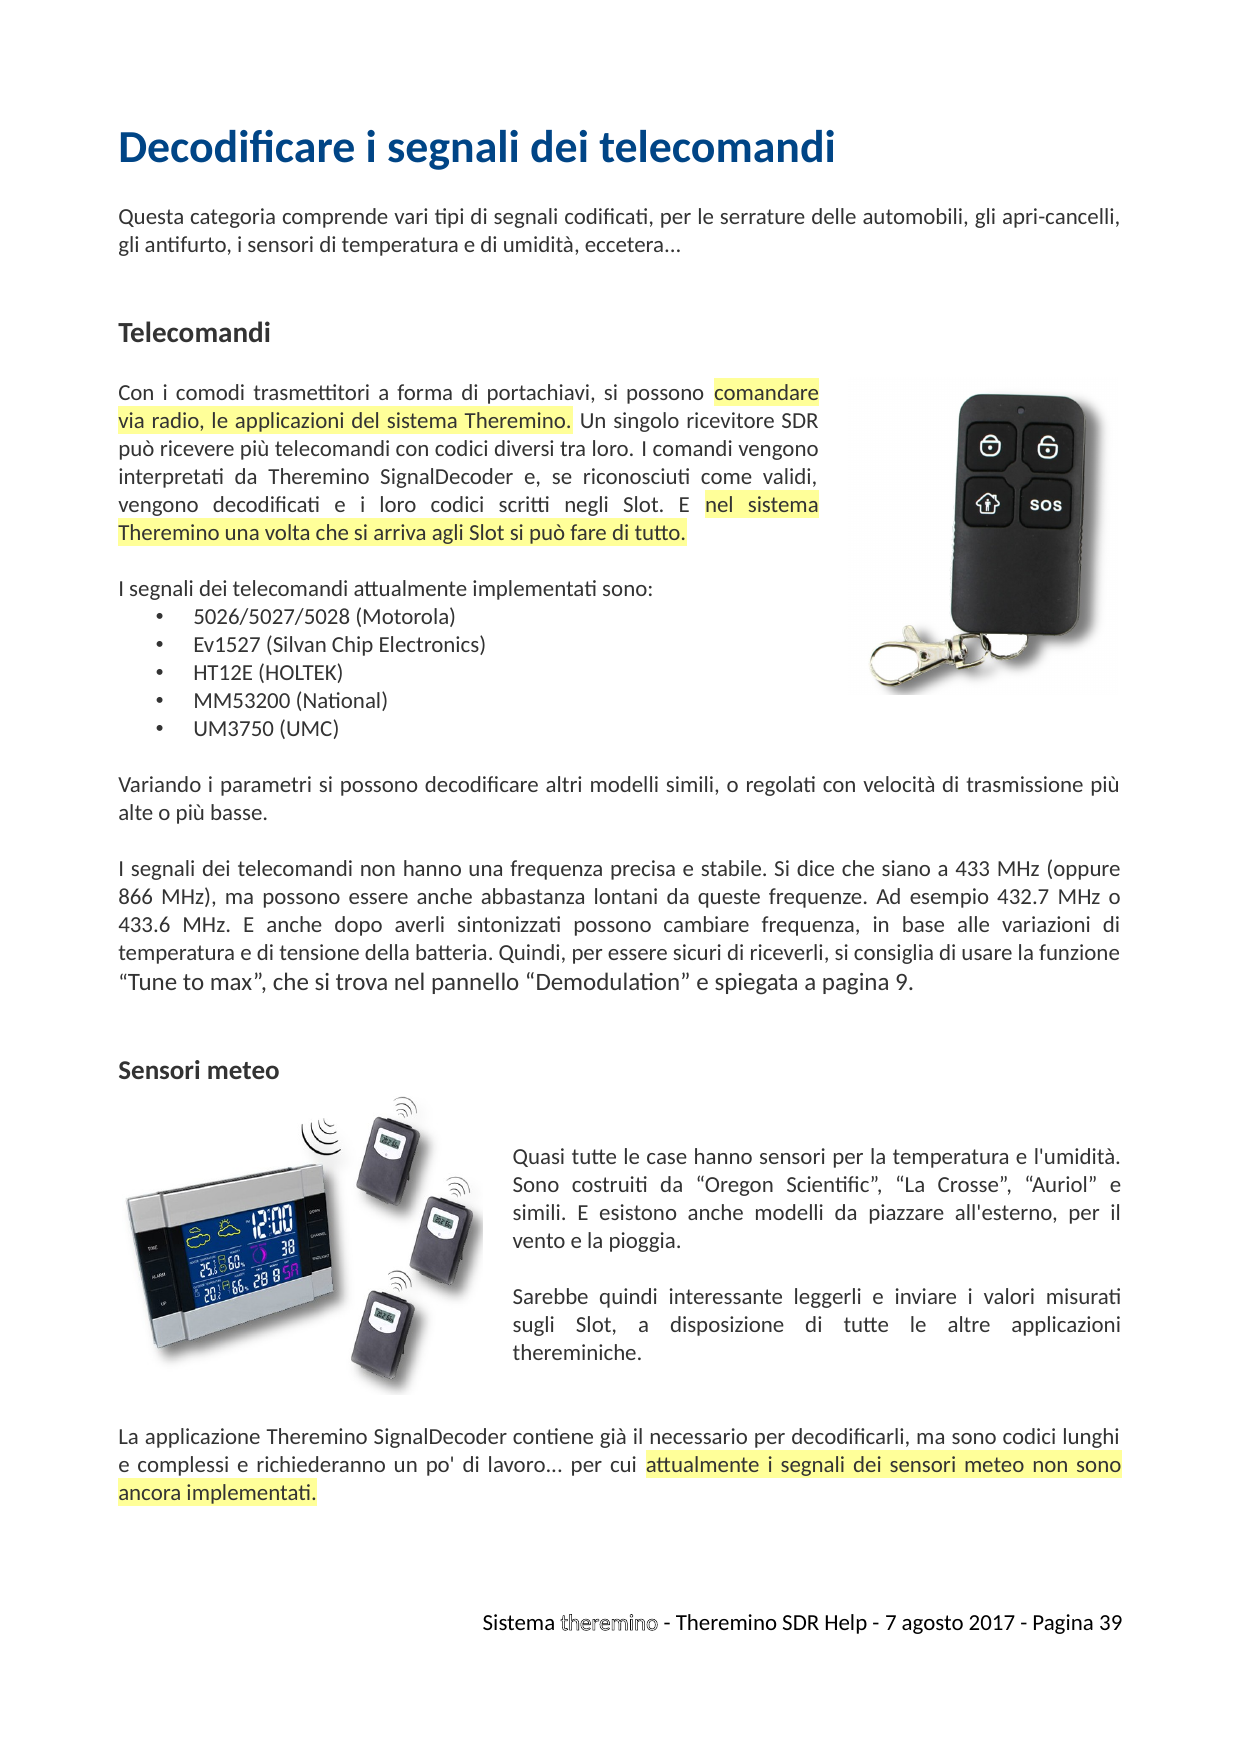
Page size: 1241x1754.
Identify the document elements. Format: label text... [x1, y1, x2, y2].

text Con i comodi trasmettitori a forma di portachiavi, si possono comandare via radio, le applicazioni del sistema Theremino. Un singolo ricevitore SDR può ricevere più telecomandi con codici diversi tra loro. I comandi vengono interpretati da Theremino SignalDecoder e, se riconosciuti come validi, vengono decodificati e i loro codici scritti negli Slot. E nel sistema Theremino una volta che si arriva agli Slot si può fare di tutto. [118, 378, 848, 546]
picture [122, 1091, 483, 1395]
list UM3750 (UMC) [156, 714, 1122, 742]
picture [848, 377, 1118, 695]
list 5026/5027/5028 (Motorola) [156, 602, 848, 630]
list MM53200 (National) [156, 686, 1122, 714]
text Sensori meteo [118, 1053, 1122, 1086]
text I segnali dei telecomandi non hanno una frequenza precisa e stabile. Si dice che siano a 433 MHz (oppure 866 MHz), ma possono essere anche abbastanza lontani da queste frequenze. Ad esempio 432.7 MHz o 433.6 MHz. E anche dopo averli sintonizzati possono cambiare frequenza, in base alle variazioni di temperatura e di tensione della batteria. Quindi, per essere sicuri di riceverli, si consiglia di usare la funzione “Tune to max”, che si trova nel pannello “Demodulation” e spiegata a pagina 9. [118, 854, 1122, 997]
subtitle Decodificare i segnali dei telecomandi [118, 118, 1122, 174]
text Questa categoria comprende vari tipi di segnali codificati, per le serrature delle automobili, gli apri-cancelli, gli antifurto, i sensori di temperatura e di umidità, eccetera... [118, 202, 1122, 258]
list Ev1527 (Silvan Chip Electronics) [156, 630, 848, 658]
list HT12E (HOLTEK) [156, 658, 848, 686]
text I segnali dei telecomandi attualmente implementati sono: [118, 574, 848, 602]
text Telecomandi [118, 314, 1122, 350]
text Sarebbe quindi interessante leggerli e inviare i valori misurati sugli Slot, a disposizione di tutte le altre applicazioni thereminiche. [483, 1282, 1122, 1366]
text Quasi tutte le case hanno sensori per la temperatura e l'umidità. Sono costruiti da “Oregon Scientific”, “La Crosse”, “Auriol” e simili. E esistono anche modelli da piazzare all'esterno, per il vento e la pioggia. [483, 1142, 1122, 1254]
text Variando i parametri si possono decodificare altri modelli simili, o regolati con velocità di trasmissione più alte o più basse. [118, 770, 1122, 826]
text La applicazione Theremino SignalDecoder contiene già il necessario per decodificarli, ma sono codici lunghi e complessi e richiederanno un po' di lavoro... per cui attualmente i segnali dei sensori meteo non sono ancora implementati. [118, 1422, 1122, 1506]
